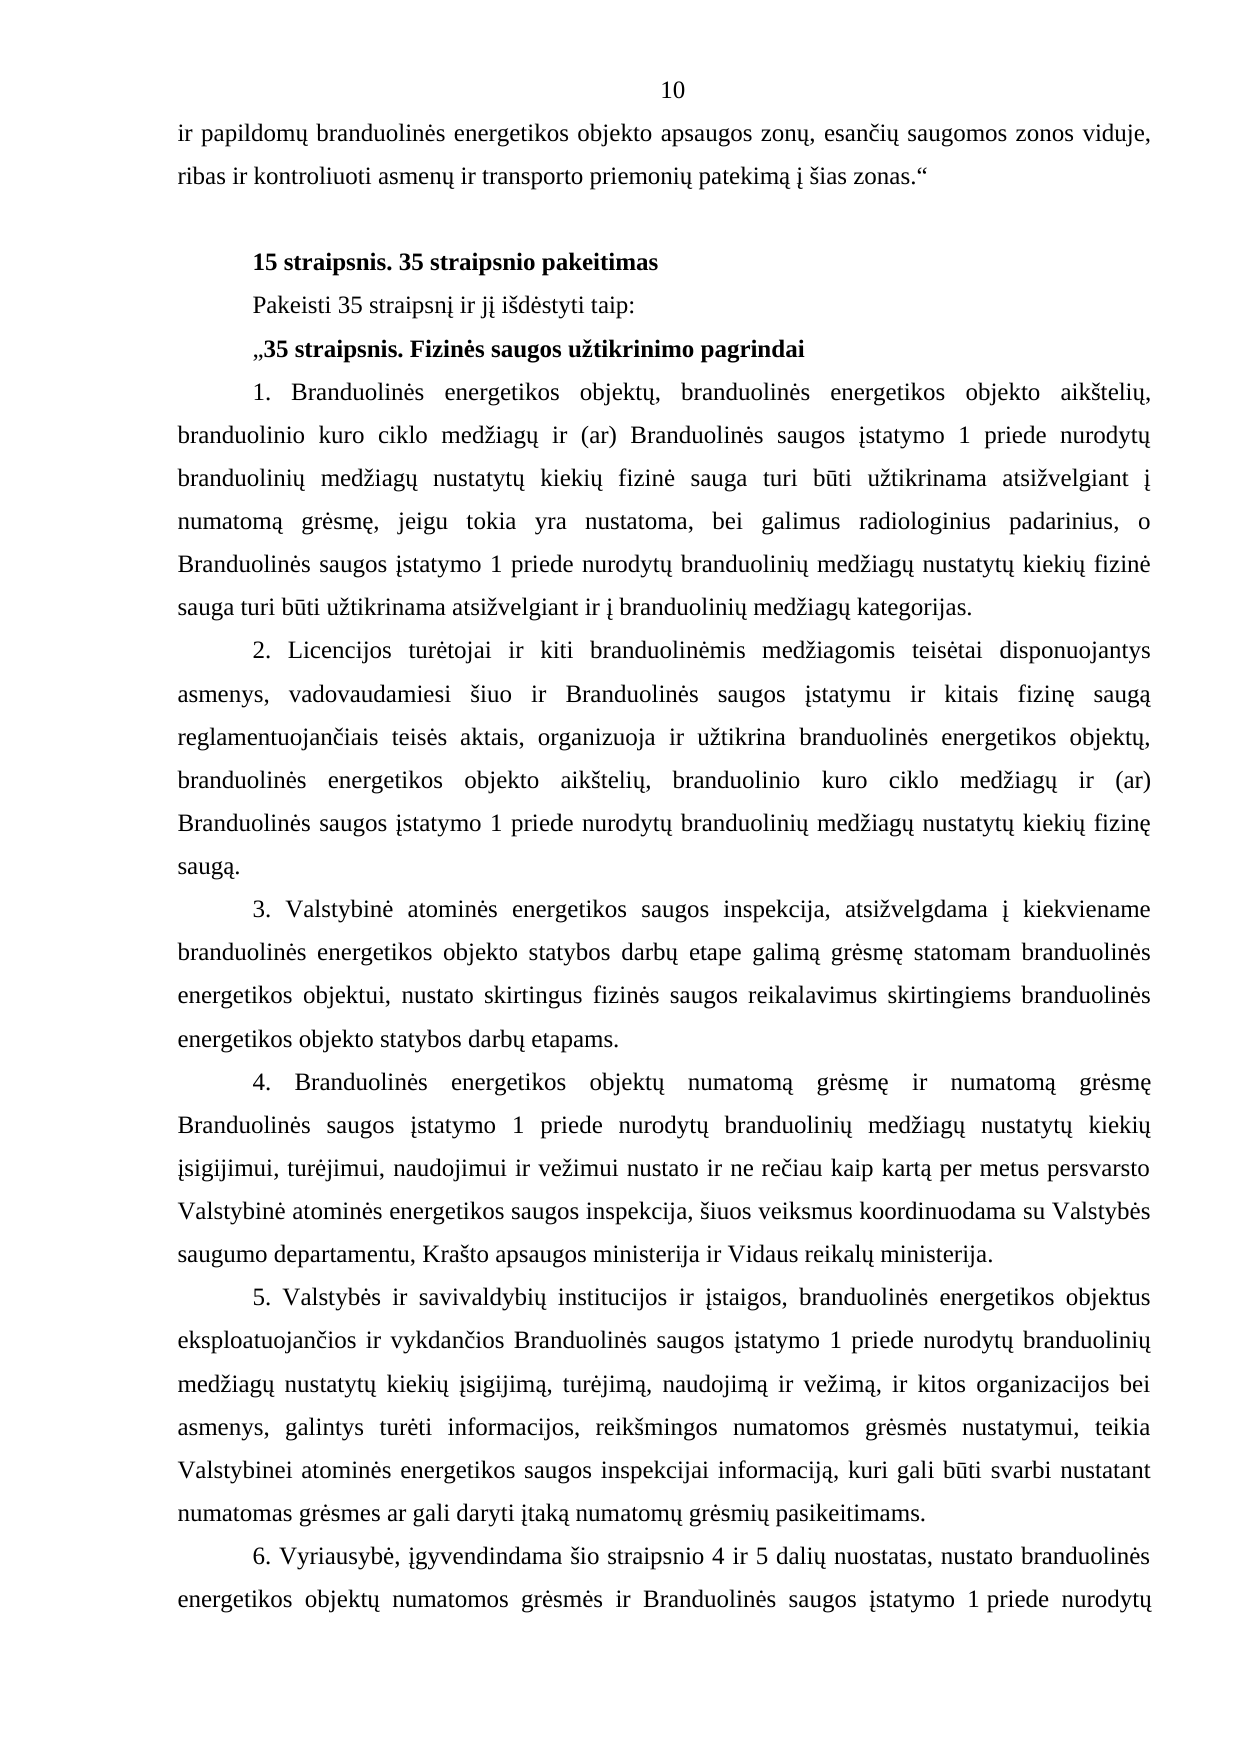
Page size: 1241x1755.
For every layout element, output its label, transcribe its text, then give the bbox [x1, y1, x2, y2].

text 15 straipsnis. 35 straipsnio pakeitimas [177, 247, 1152, 276]
text 5. Valstybės ir savivaldybių institucijos ir įstaigos, branduolinės energetikos objektus eksploatuojančios ir vykdančios Branduolinės saugos įstatymo 1 priede nurodytų branduolinių medžiagų nustatytų kiekių įsigijimą, turėjimą, naudojimą ir vežimą, ir kitos organizacijos bei asmenys, galintys turėti informacijos, reikšmingos numatomos grėsmės nustatymui, teikia Valstybinei atominės energetikos saugos inspekcijai informaciją, kuri gali būti svarbi nustatant numatomas grėsmes ar gali daryti įtaką numatomų grėsmių pasikeitimams. [177, 1282, 1152, 1527]
text 4. Branduolinės energetikos objektų numatomą grėsmę ir numatomą grėsmę Branduolinės saugos įstatymo 1 priede nurodytų branduolinių medžiagų nustatytų kiekių įsigijimui, turėjimui, naudojimui ir vežimui nustato ir ne rečiau kaip kartą per metus persvarsto Valstybinė atominės energetikos saugos inspekcija, šiuos veiksmus koordinuodama su Valstybės saugumo departamentu, Krašto apsaugos ministerija ir Vidaus reikalų ministerija. [177, 1067, 1152, 1268]
text Pakeisti 35 straipsnį ir jį išdėstyti taip: [177, 291, 1152, 319]
text 6. Vyriausybė, įgyvendindama šio straipsnio 4 ir 5 dalių nuostatas, nustato branduolinės energetikos objektų numatomos grėsmės ir Branduolinės saugos įstatymo 1 priede nurodytų [177, 1541, 1152, 1613]
text 2. Licencijos turėtojai ir kiti branduolinėmis medžiagomis teisėtai disponuojantys asmenys, vadovaudamiesi šiuo ir Branduolinės saugos įstatymu ir kitais fizinę saugą reglamentuojančiais teisės aktais, organizuoja ir užtikrina branduolinės energetikos objektų, branduolinės energetikos objekto aikštelių, branduolinio kuro ciklo medžiagų ir (ar) Branduolinės saugos įstatymo 1 priede nurodytų branduolinių medžiagų nustatytų kiekių fizinę saugą. [177, 636, 1152, 880]
text ir papildomų branduolinės energetikos objekto apsaugos zonų, esančių saugomos zonos viduje, ribas ir kontroliuoti asmenų ir transporto priemonių patekimą į šias zonas.“ [177, 118, 1152, 190]
text 1. Branduolinės energetikos objektų, branduolinės energetikos objekto aikštelių, branduolinio kuro ciklo medžiagų ir (ar) Branduolinės saugos įstatymo 1 priede nurodytų branduolinių medžiagų nustatytų kiekių fizinė sauga turi būti užtikrinama atsižvelgiant į numatomą grėsmę, jeigu tokia yra nustatoma, bei galimus radiologinius padarinius, o Branduolinės saugos įstatymo 1 priede nurodytų branduolinių medžiagų nustatytų kiekių fizinė sauga turi būti užtikrinama atsižvelgiant ir į branduolinių medžiagų kategorijas. [177, 377, 1152, 621]
text 3. Valstybinė atominės energetikos saugos inspekcija, atsižvelgdama į kiekviename branduolinės energetikos objekto statybos darbų etape galimą grėsmę statomam branduolinės energetikos objektui, nustato skirtingus fizinės saugos reikalavimus skirtingiems branduolinės energetikos objekto statybos darbų etapams. [177, 894, 1152, 1052]
text „35 straipsnis. Fizinės saugos užtikrinimo pagrindai [177, 334, 1152, 362]
